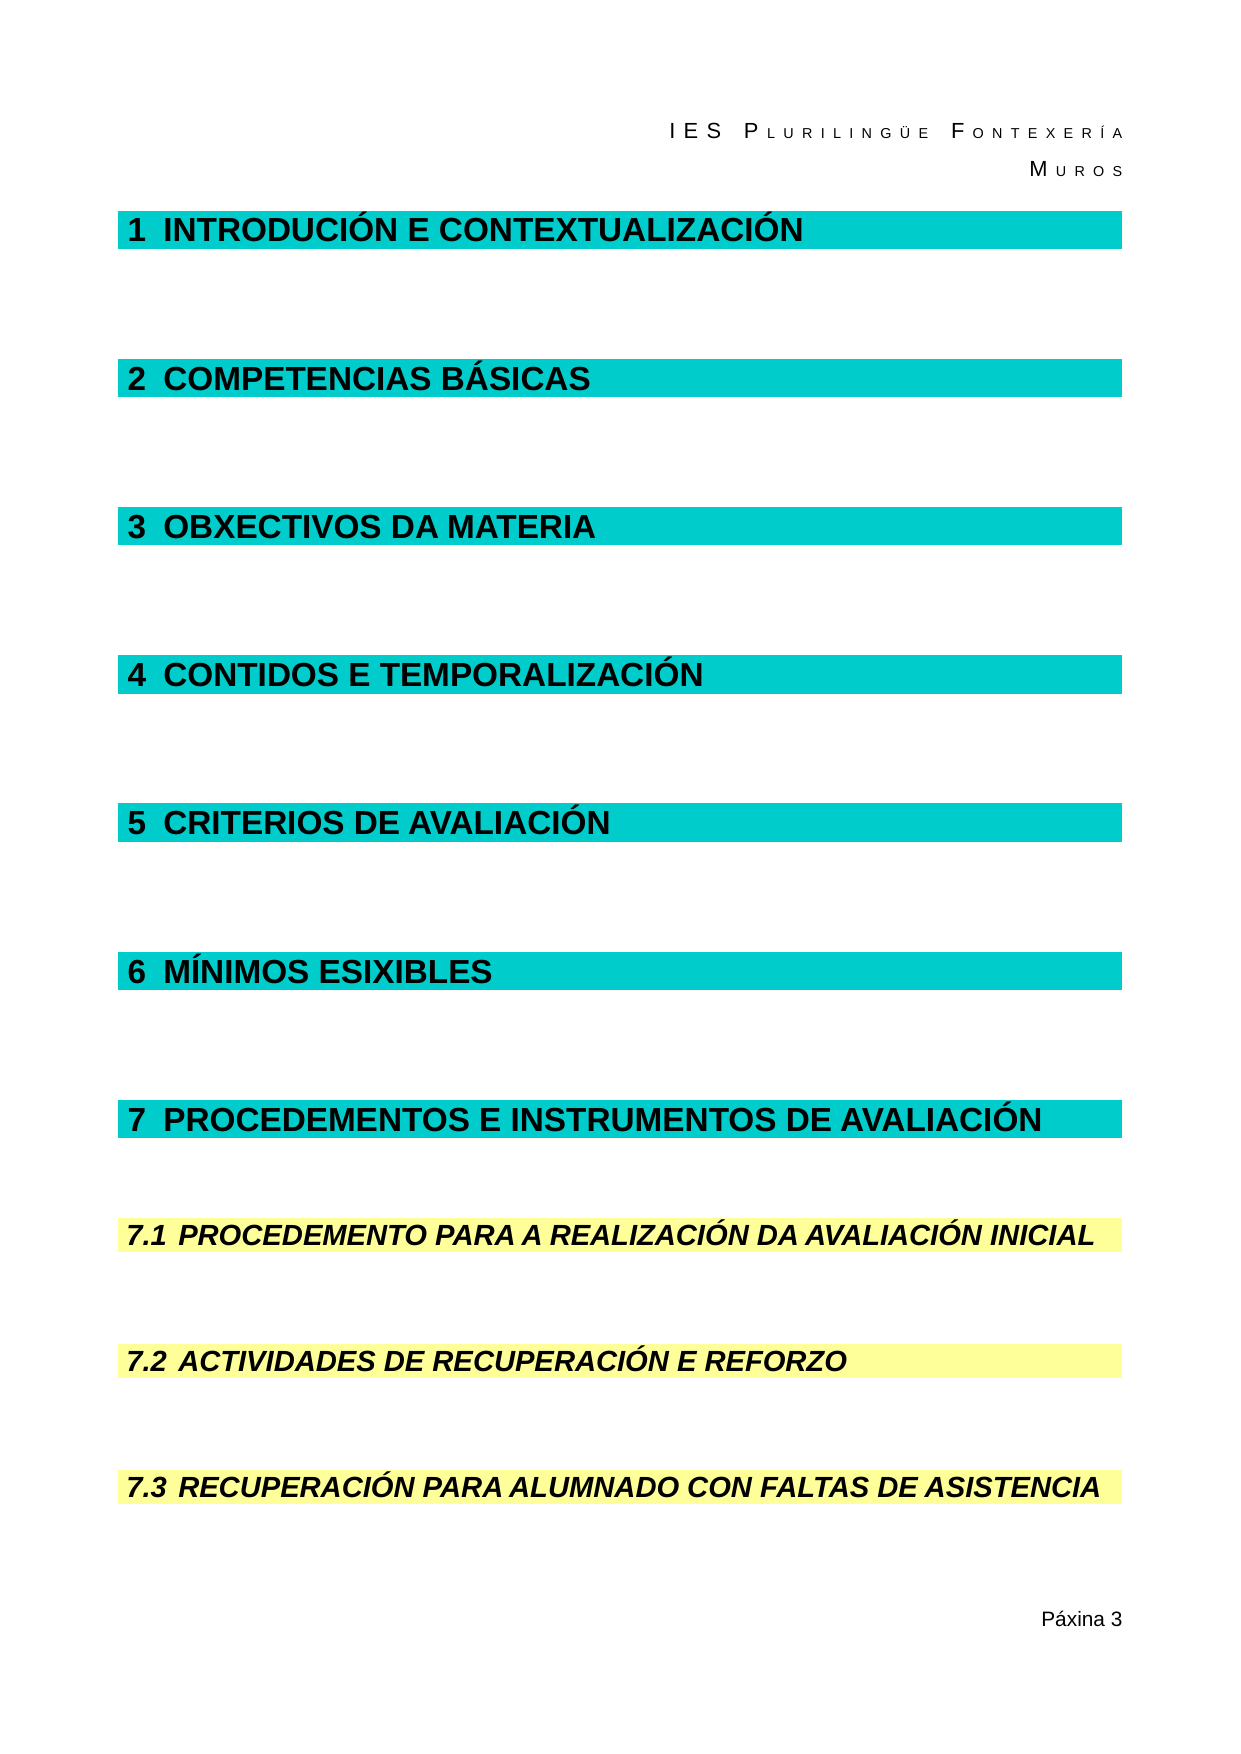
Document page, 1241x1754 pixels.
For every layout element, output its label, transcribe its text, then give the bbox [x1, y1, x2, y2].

subtitle OBXECTIVOS DA MATERIA [118, 507, 1122, 545]
subtitle COMPETENCIAS BÁSICAS [118, 359, 1122, 397]
subtitle PROCEDEMENTO PARA A REALIZACIÓN DA AVALIACIÓN INICIAL [118, 1218, 1122, 1252]
subtitle CRITERIOS DE AVALIACIÓN [118, 803, 1122, 842]
subtitle INTRODUCIÓN E CONTEXTUALIZACIÓN [118, 211, 1122, 249]
subtitle MÍNIMOS ESIXIBLES [118, 952, 1122, 990]
subtitle CONTIDOS E TEMPORALIZACIÓN [118, 655, 1122, 694]
subtitle PROCEDEMENTOS E INSTRUMENTOS DE AVALIACIÓN [118, 1100, 1122, 1138]
subtitle ACTIVIDADES DE RECUPERACIÓN E REFORZO [118, 1344, 1122, 1378]
subtitle RECUPERACIÓN PARA ALUMNADO CON FALTAS DE ASISTENCIA [118, 1470, 1122, 1504]
